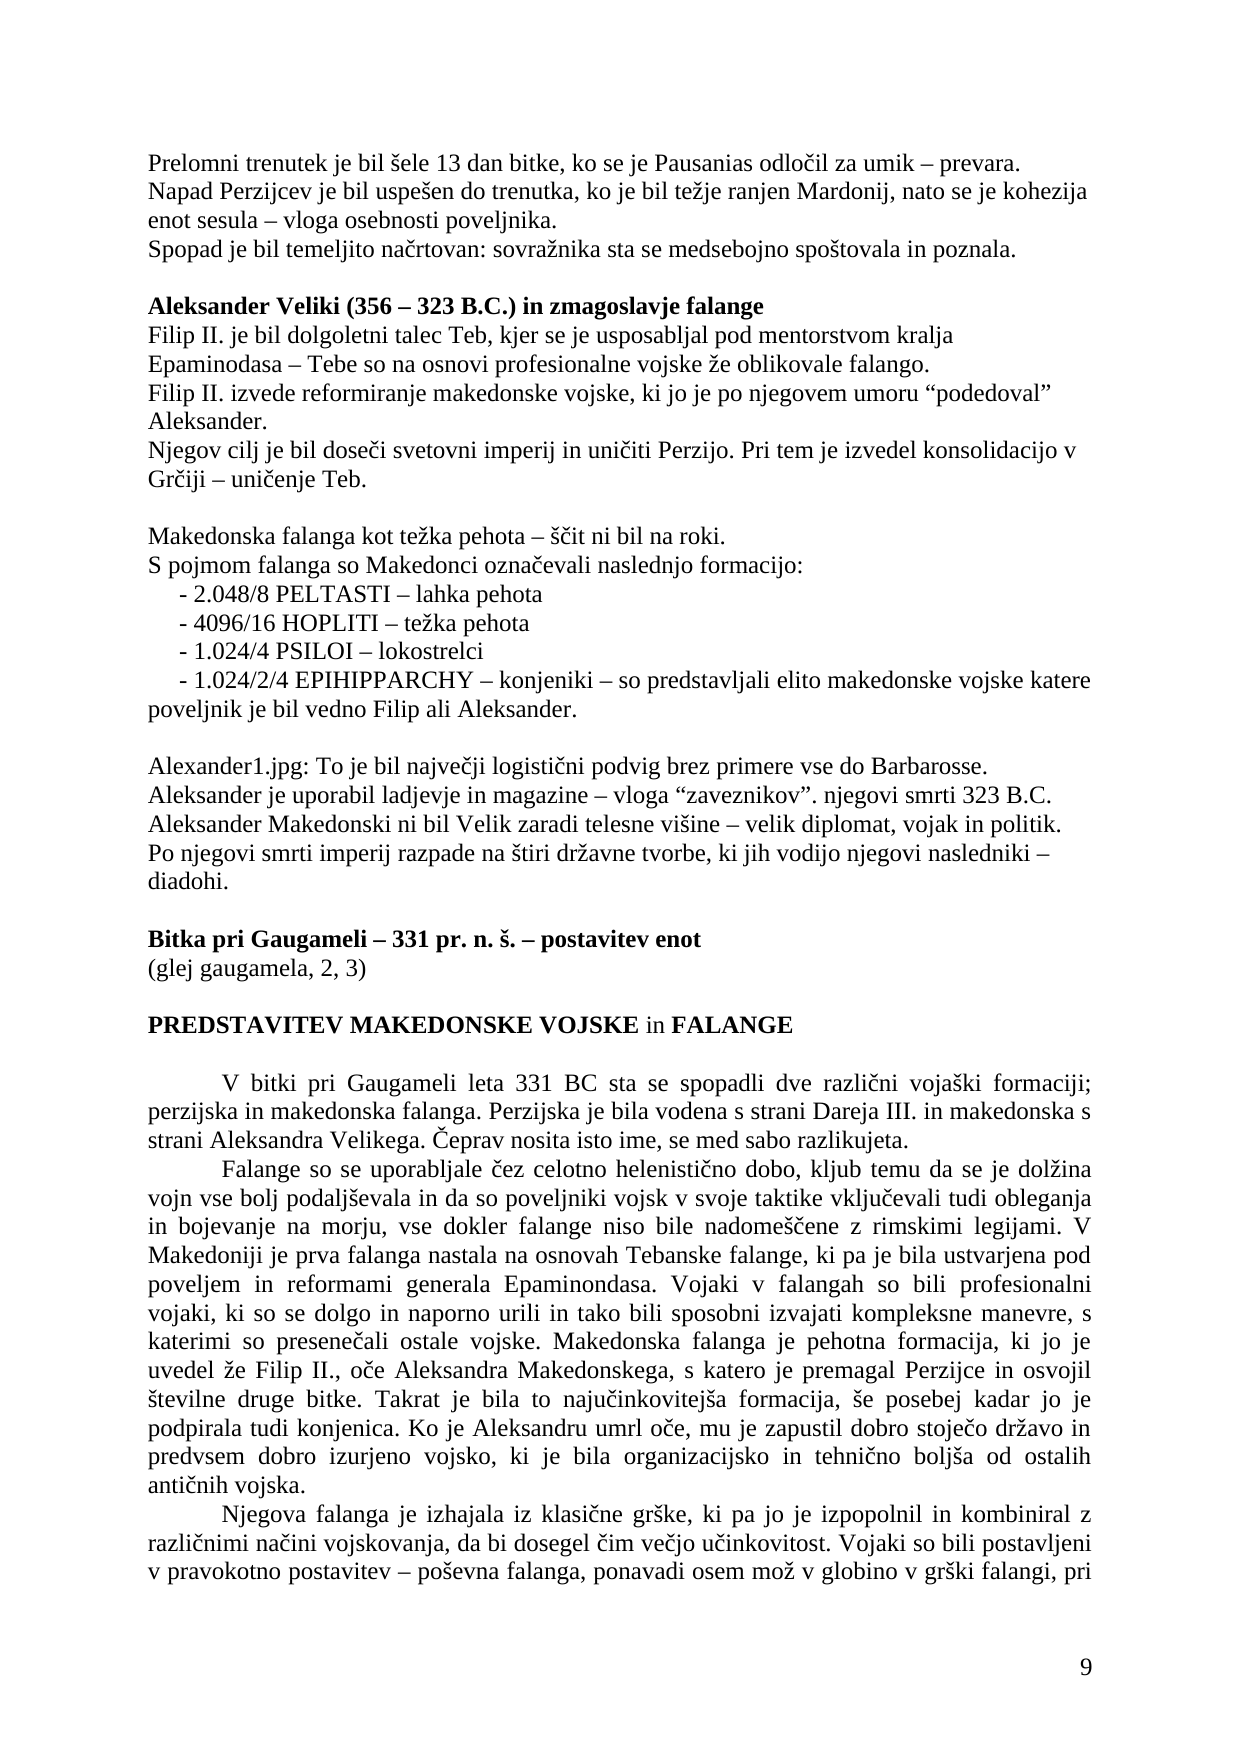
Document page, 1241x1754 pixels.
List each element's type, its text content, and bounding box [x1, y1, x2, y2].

text Predstavitev makedonske VOJSKE in falange [148, 1010, 1093, 1039]
text Prelomni trenutek je bil šele 13 dan bitke, ko se je Pausanias odločil za umik – prevara. [148, 148, 1093, 176]
text Spopad je bil temeljito načrtovan: sovražnika sta se medsebojno spoštovala in poznala. [148, 234, 1093, 263]
text Aleksander Makedonski ni bil Velik zaradi telesne višine – velik diplomat, vojak in politik. [148, 809, 1093, 838]
text (glej gaugamela, 2, 3) [148, 953, 1093, 981]
text Napad Perzijcev je bil uspešen do trenutka, ko je bil težje ranjen Mardonij, nato se je kohezija enot sesula – vloga osebnosti poveljnika. [148, 176, 1093, 234]
text Falange so se uporabljale čez celotno helenistično dobo, kljub temu da se je dolžina vojn vse bolj podaljševala in da so poveljniki vojsk v svoje taktike vključevali tudi obleganja in bojevanje na morju, vse dokler falange niso bile nadomeščene z rimskimi legijami. V Makedoniji je prva falanga nastala na osnovah Tebanske falange, ki pa je bila ustvarjena pod poveljem in reformami generala Epaminondasa. Vojaki v falangah so bili profesionalni vojaki, ki so se dolgo in naporno urili in tako bili sposobni izvajati kompleksne manevre, s katerimi so presenečali ostale vojske. Makedonska falanga je pehotna formacija, ki jo je uvedel že Filip II., oče Aleksandra Makedonskega, s katero je premagal Perzijce in osvojil številne druge bitke. Takrat je bila to najučinkovitejša formacija, še posebej kadar jo je podpirala tudi konjenica. Ko je Aleksandru umrl oče, mu je zapustil dobro stoječo državo in predvsem dobro izurjeno vojsko, ki je bila organizacijsko in tehnično boljša od ostalih antičnih vojska. [148, 1154, 1093, 1499]
text Njegova falanga je izhajala iz klasične grške, ki pa jo je izpopolnil in kombiniral z različnimi načini vojskovanja, da bi dosegel čim večjo učinkovitost. Vojaki so bili postavljeni v pravokotno postavitev – poševna falanga, ponavadi osem mož v globino v grški falangi, pri [148, 1499, 1093, 1585]
text Aleksander Veliki (356 – 323 B.C.) in zmagoslavje falange [148, 291, 1093, 320]
text - 4096/16 HOPLITI – težka pehota [148, 608, 1093, 636]
text Filip II. je bil dolgoletni talec Teb, kjer se je usposabljal pod mentorstvom kralja Epaminodasa – Tebe so na osnovi profesionalne vojske že oblikovale falango. [148, 320, 1093, 378]
text Bitka pri Gaugameli – 331 pr. n. š. – postavitev enot [148, 924, 1093, 953]
text - 1.024/4 PSILOI – lokostrelci [148, 636, 1093, 665]
text - 2.048/8 PELTASTI – lahka pehota [148, 579, 1093, 608]
text Njegov cilj je bil doseči svetovni imperij in uničiti Perzijo. Pri tem je izvedel konsolidacijo v Grčiji – uničenje Teb. [148, 435, 1093, 493]
text Makedonska falanga kot težka pehota – ščit ni bil na roki. [148, 521, 1093, 550]
text Alexander1.jpg: To je bil največji logistični podvig brez primere vse do Barbarosse. Aleksander je uporabil ladjevje in magazine – vloga “zaveznikov”. njegovi smrti 323 B.C. [148, 751, 1093, 809]
text - 1.024/2/4 EPIHIPPARCHY – konjeniki – so predstavljali elito makedonske vojske katere poveljnik je bil vedno Filip ali Aleksander. [148, 665, 1093, 723]
text S pojmom falanga so Makedonci označevali naslednjo formacijo: [148, 550, 1093, 579]
text V bitki pri Gaugameli leta 331 BC sta se spopadli dve različni vojaški formaciji; perzijska in makedonska falanga. Perzijska je bila vodena s strani Dareja III. in makedonska s strani Aleksandra Velikega. Čeprav nosita isto ime, se med sabo razlikujeta. [148, 1068, 1093, 1154]
text Filip II. izvede reformiranje makedonske vojske, ki jo je po njegovem umoru “podedoval” Aleksander. [148, 378, 1093, 435]
text Po njegovi smrti imperij razpade na štiri državne tvorbe, ki jih vodijo njegovi nasledniki – diadohi. [148, 838, 1093, 895]
